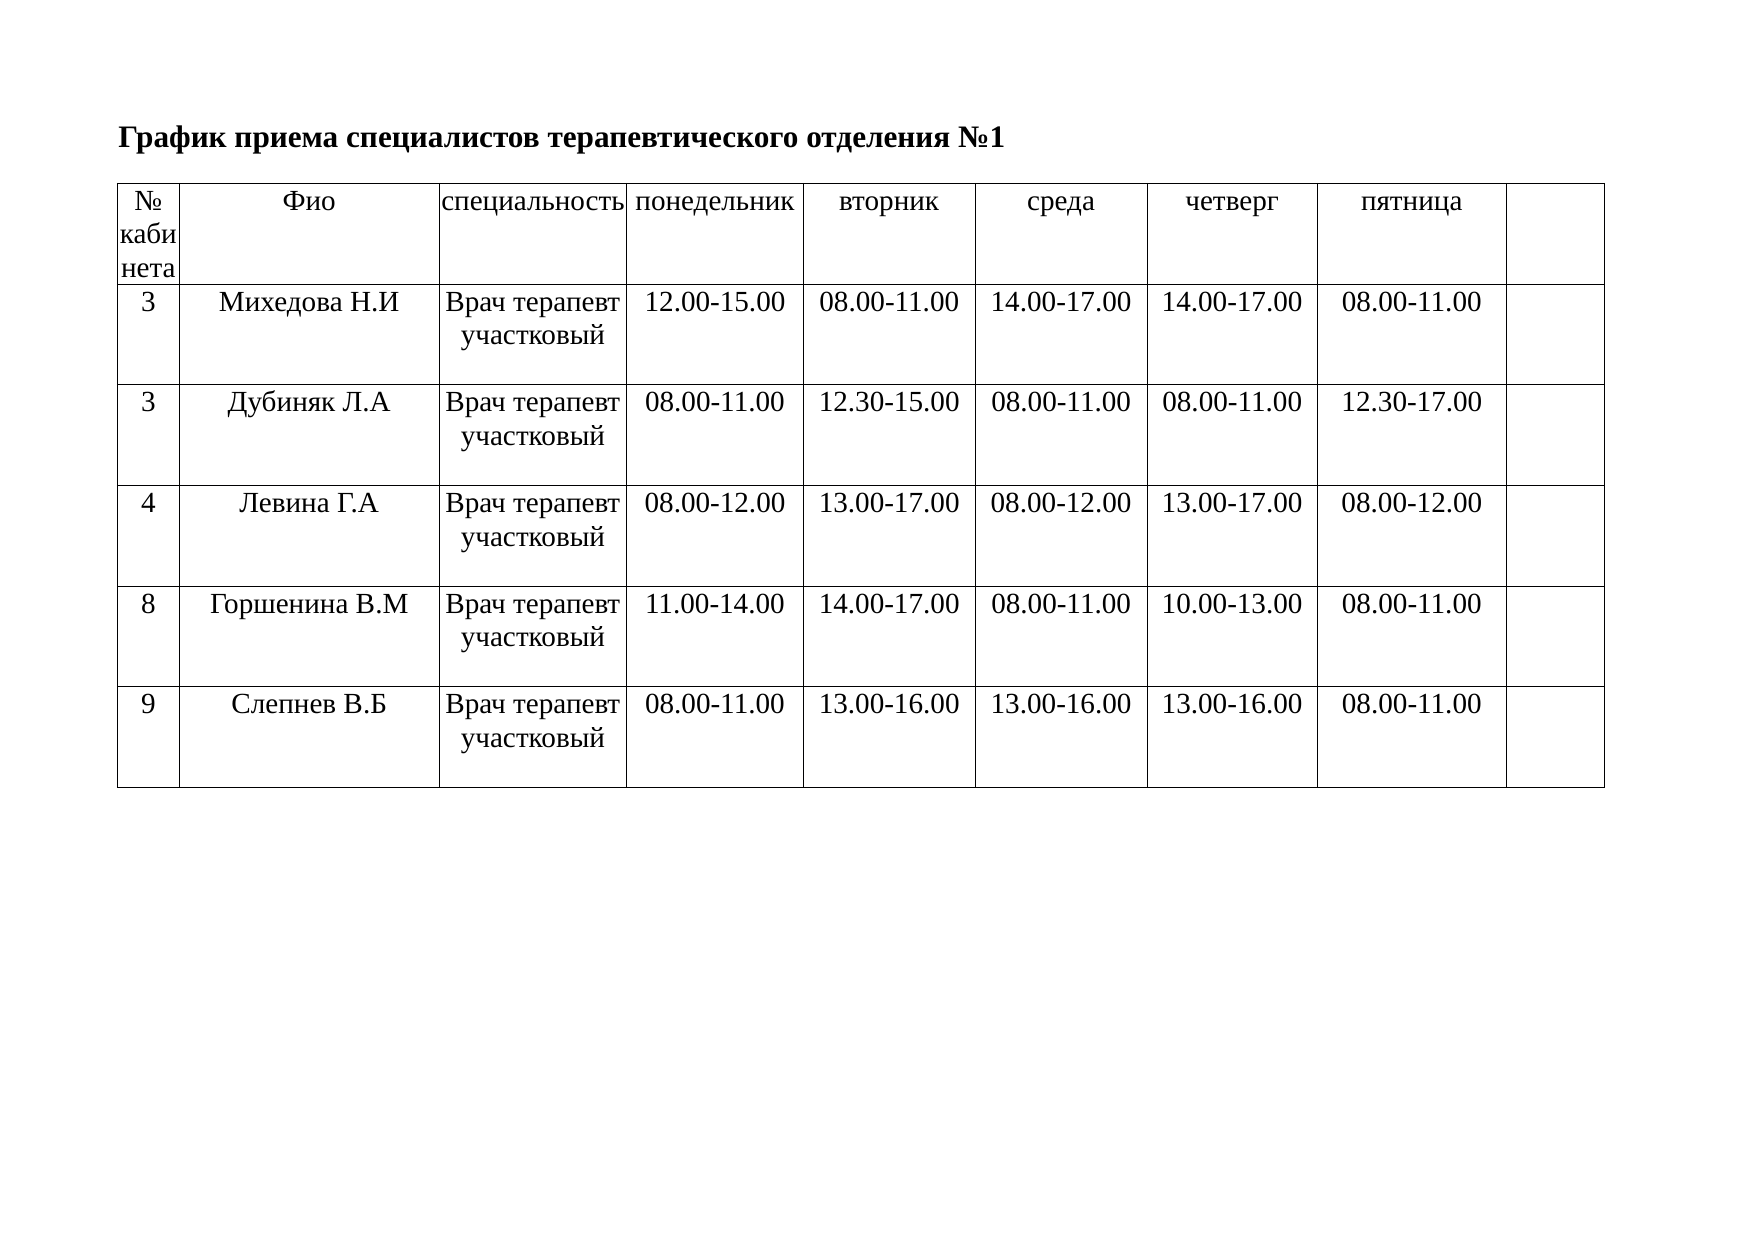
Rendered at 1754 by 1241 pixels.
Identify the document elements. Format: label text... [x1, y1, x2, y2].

table_cell 08.00-11.00 [627, 385, 803, 485]
table_cell 08.00-11.00 [1148, 385, 1317, 485]
table_cell 13.00-16.00 [1148, 687, 1317, 787]
table_cell 13.00-16.00 [804, 687, 975, 787]
table_cell Врач терапевт участковый [440, 285, 626, 384]
table_cell 08.00-11.00 [627, 687, 803, 787]
table_cell 4 [118, 486, 179, 586]
table_cell 13.00-16.00 [976, 687, 1147, 787]
table_cell 08.00-12.00 [627, 486, 803, 586]
table_header Фио [180, 184, 439, 283]
table_cell Врач терапевт участковый [440, 587, 626, 686]
table_header понедельник [627, 184, 803, 283]
table_cell Врач терапевт участковый [440, 385, 626, 485]
table_cell Левина Г.А [180, 486, 439, 586]
table_cell 08.00-11.00 [1318, 587, 1506, 686]
table_cell [1507, 285, 1604, 384]
table_cell [1507, 486, 1604, 586]
table_cell 08.00-11.00 [976, 587, 1147, 686]
table_cell [1507, 587, 1604, 686]
table_header пятница [1318, 184, 1506, 283]
table_cell 9 [118, 687, 179, 787]
table_cell 08.00-11.00 [1318, 285, 1506, 384]
table_header вторник [804, 184, 975, 283]
table_header среда [976, 184, 1147, 283]
table_cell 14.00-17.00 [1148, 285, 1317, 384]
table_cell 14.00-17.00 [976, 285, 1147, 384]
table_cell 3 [118, 385, 179, 485]
table_cell Дубиняк Л.А [180, 385, 439, 485]
table_cell 12.00-15.00 [627, 285, 803, 384]
table_cell 08.00-11.00 [1318, 687, 1506, 787]
table_cell Горшенина В.М [180, 587, 439, 686]
table_cell 12.30-17.00 [1318, 385, 1506, 485]
table_cell 08.00-12.00 [976, 486, 1147, 586]
table_cell [1507, 385, 1604, 485]
text График приема специалистов терапевтического отделения №1 [118, 118, 1636, 154]
table_header [1507, 184, 1604, 283]
table_cell 08.00-11.00 [804, 285, 975, 384]
table_cell 13.00-17.00 [804, 486, 975, 586]
table_cell 12.30-15.00 [804, 385, 975, 485]
table_cell 10.00-13.00 [1148, 587, 1317, 686]
table_cell [1507, 687, 1604, 787]
table_cell 08.00-12.00 [1318, 486, 1506, 586]
table_header специальность [440, 184, 626, 283]
table_cell 08.00-11.00 [976, 385, 1147, 485]
table_cell 8 [118, 587, 179, 686]
table_cell Врач терапевт участковый [440, 687, 626, 787]
table_cell Слепнев В.Б [180, 687, 439, 787]
table_cell Михедова Н.И [180, 285, 439, 384]
table_header № кабинета [118, 184, 179, 283]
table_cell 13.00-17.00 [1148, 486, 1317, 586]
table_cell 3 [118, 285, 179, 384]
table_cell 14.00-17.00 [804, 587, 975, 686]
table_header четверг [1148, 184, 1317, 283]
table_cell Врач терапевт участковый [440, 486, 626, 586]
table_cell 11.00-14.00 [627, 587, 803, 686]
